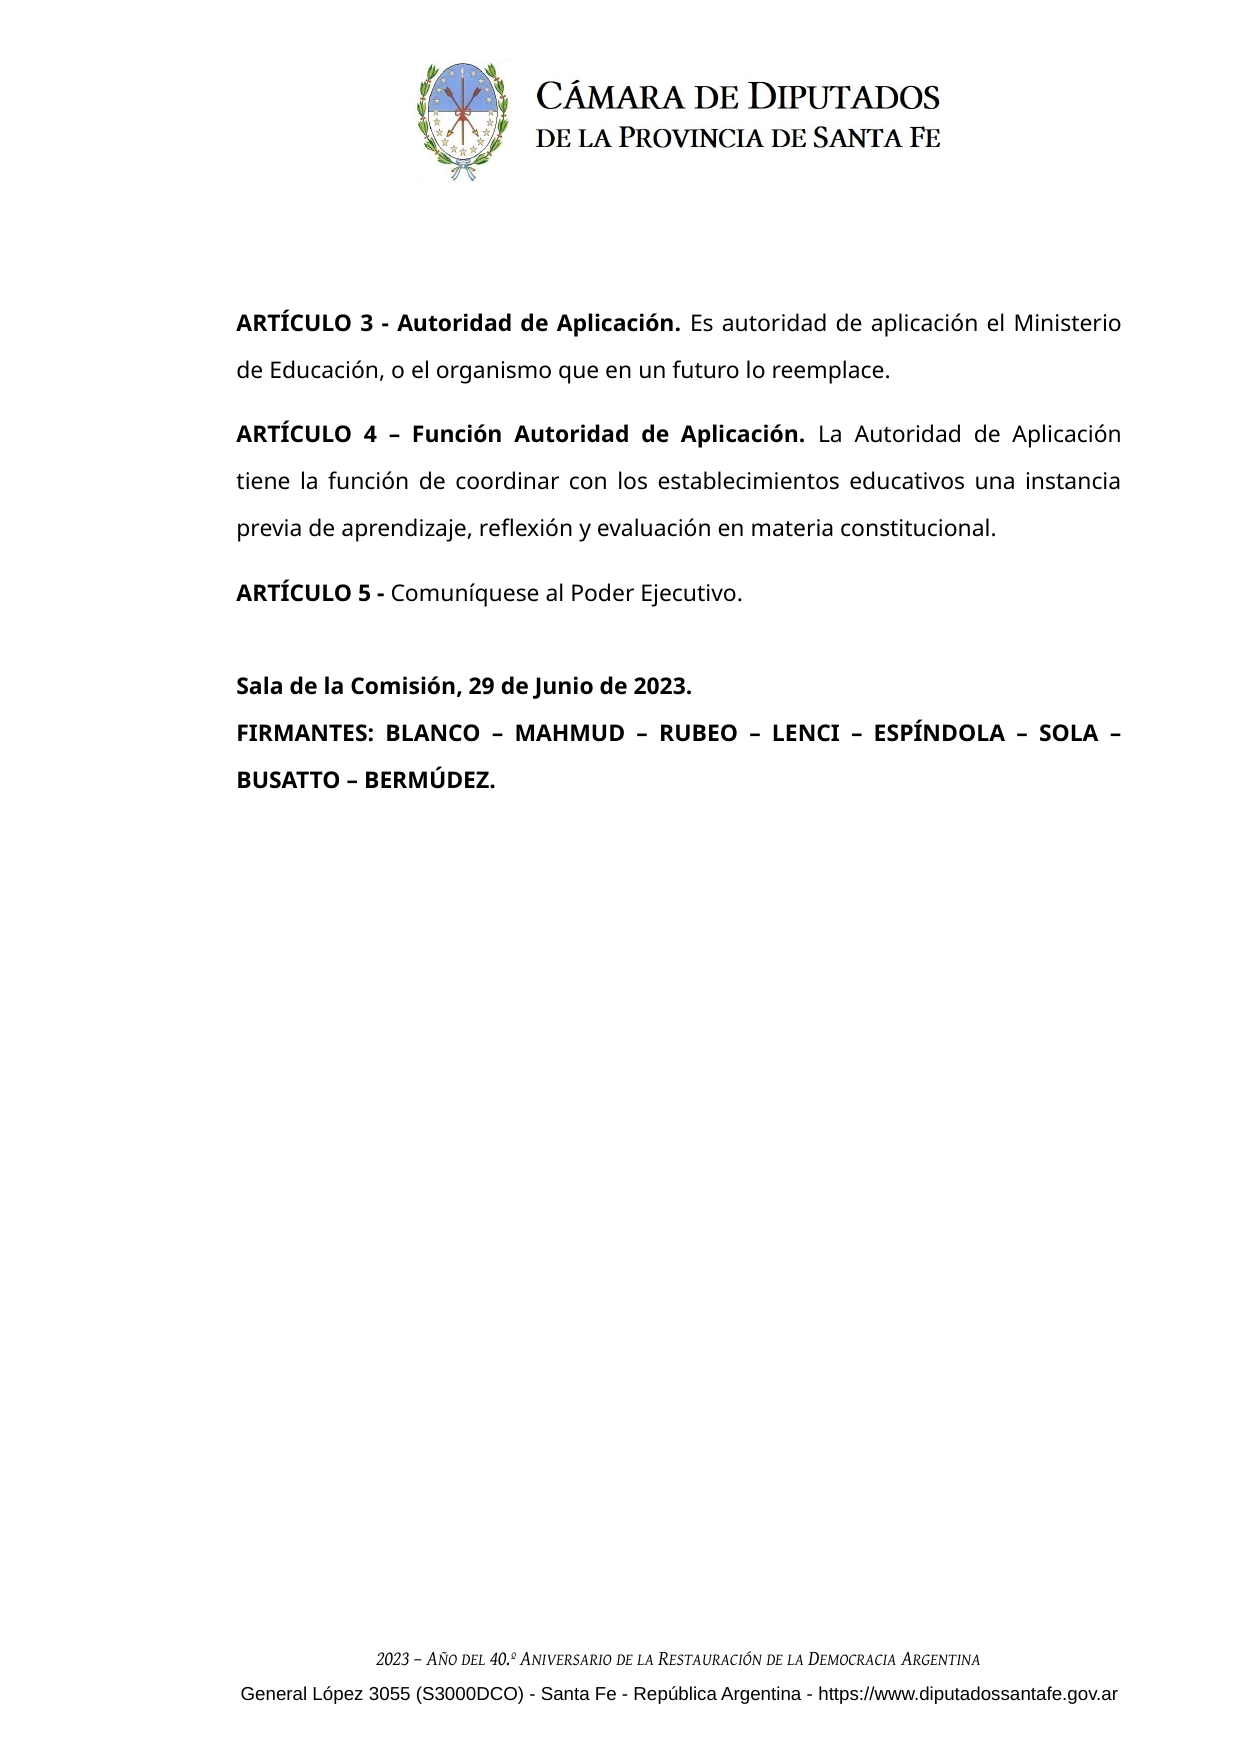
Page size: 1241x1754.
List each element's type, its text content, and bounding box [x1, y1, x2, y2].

text ARTÍCULO 4 – Función Autoridad de Aplicación. La Autoridad de Aplicación tiene la función de coordinar con los establecimientos educativos una instancia previa de aprendizaje, reflexión y evaluación en materia constitucional. [236, 418, 1122, 543]
text FIRMANTES: BLANCO – MAHMUD – RUBEO – LENCI – ESPÍNDOLA – SOLA – BUSATTO – BERMÚDEZ. [236, 717, 1122, 795]
text Sala de la Comisión, 29 de Junio de 2023. [236, 670, 1122, 702]
text ARTÍCULO 5 - Comuníquese al Poder Ejecutivo. [236, 577, 1122, 608]
picture [413, 59, 945, 183]
text ARTÍCULO 3 - Autoridad de Aplicación. Es autoridad de aplicación el Ministerio de Educación, o el organismo que en un futuro lo reemplace. [236, 307, 1122, 385]
